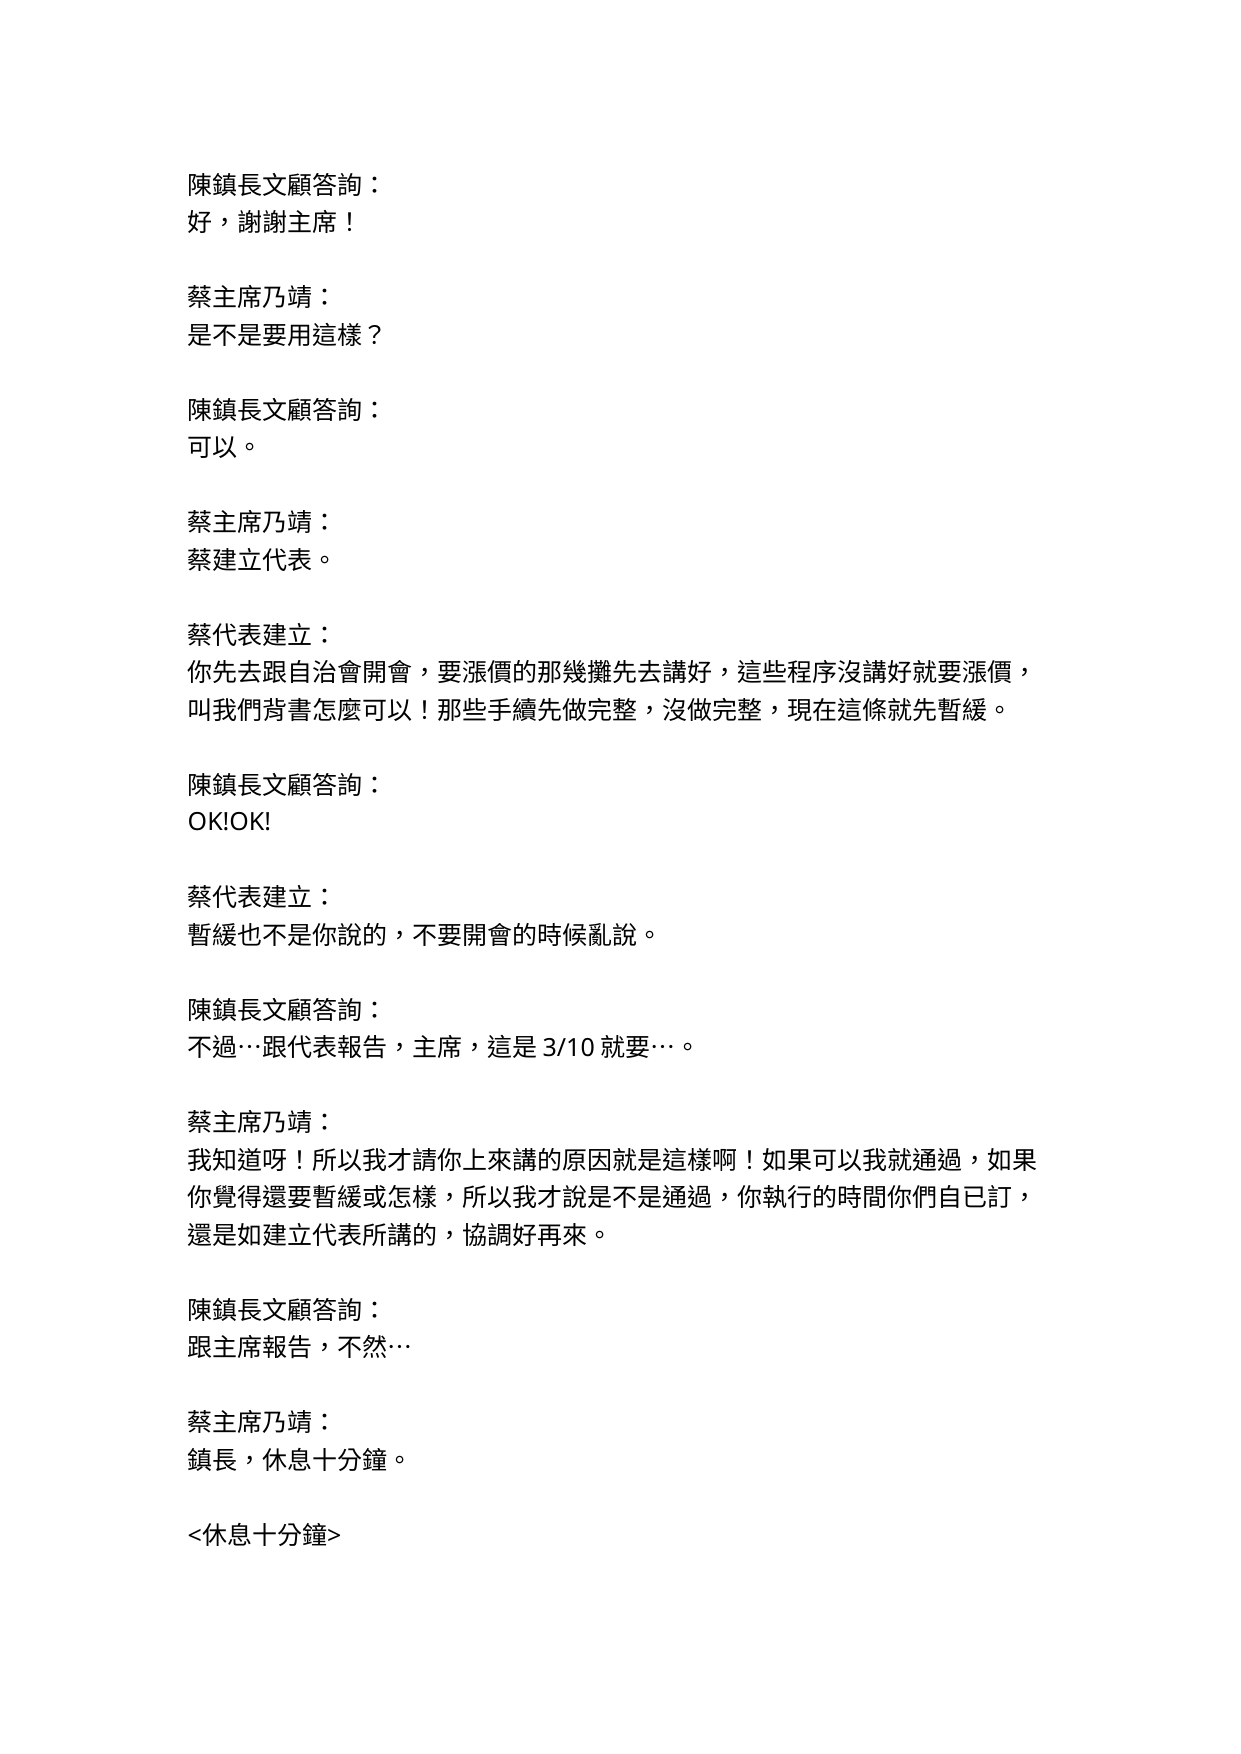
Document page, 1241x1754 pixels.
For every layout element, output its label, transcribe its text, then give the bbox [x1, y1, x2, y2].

text 陳鎮長文顧答詢： [187, 764, 1053, 802]
text 陳鎮長文顧答詢： [187, 989, 1053, 1027]
text 你先去跟自治會開會，要漲價的那幾攤先去講好，這些程序沒講好就要漲價，叫我們背書怎麼可以！那些手續先做完整，沒做完整，現在這條就先暫緩。 [187, 652, 1053, 727]
text 蔡建立代表。 [187, 539, 1053, 577]
text 蔡代表建立： [187, 877, 1053, 914]
text 跟主席報告，不然… [187, 1327, 1053, 1364]
text 陳鎮長文顧答詢： [187, 389, 1053, 427]
text 暫緩也不是你說的，不要開會的時候亂說。 [187, 914, 1053, 952]
text 不過…跟代表報告，主席，這是3/10就要…。 [187, 1027, 1053, 1064]
text 鎮長，休息十分鐘。 [187, 1439, 1053, 1477]
text 蔡主席乃靖： [187, 1102, 1053, 1139]
text 蔡主席乃靖： [187, 277, 1053, 314]
text 好，謝謝主席！ [187, 202, 1053, 239]
text 蔡代表建立： [187, 614, 1053, 652]
text 我知道呀！所以我才請你上來講的原因就是這樣啊！如果可以我就通過，如果你覺得還要暫緩或怎樣，所以我才說是不是通過，你執行的時間你們自已訂，還是如建立代表所講的，協調好再來。 [187, 1139, 1053, 1252]
text 可以。 [187, 427, 1053, 464]
text 是不是要用這樣？ [187, 314, 1053, 352]
text 陳鎮長文顧答詢： [187, 164, 1053, 202]
text 蔡主席乃靖： [187, 1402, 1053, 1439]
text OK!OK! [187, 802, 1053, 839]
text <休息十分鐘> [187, 1514, 1053, 1552]
text 蔡主席乃靖： [187, 502, 1053, 539]
text 陳鎮長文顧答詢： [187, 1289, 1053, 1327]
